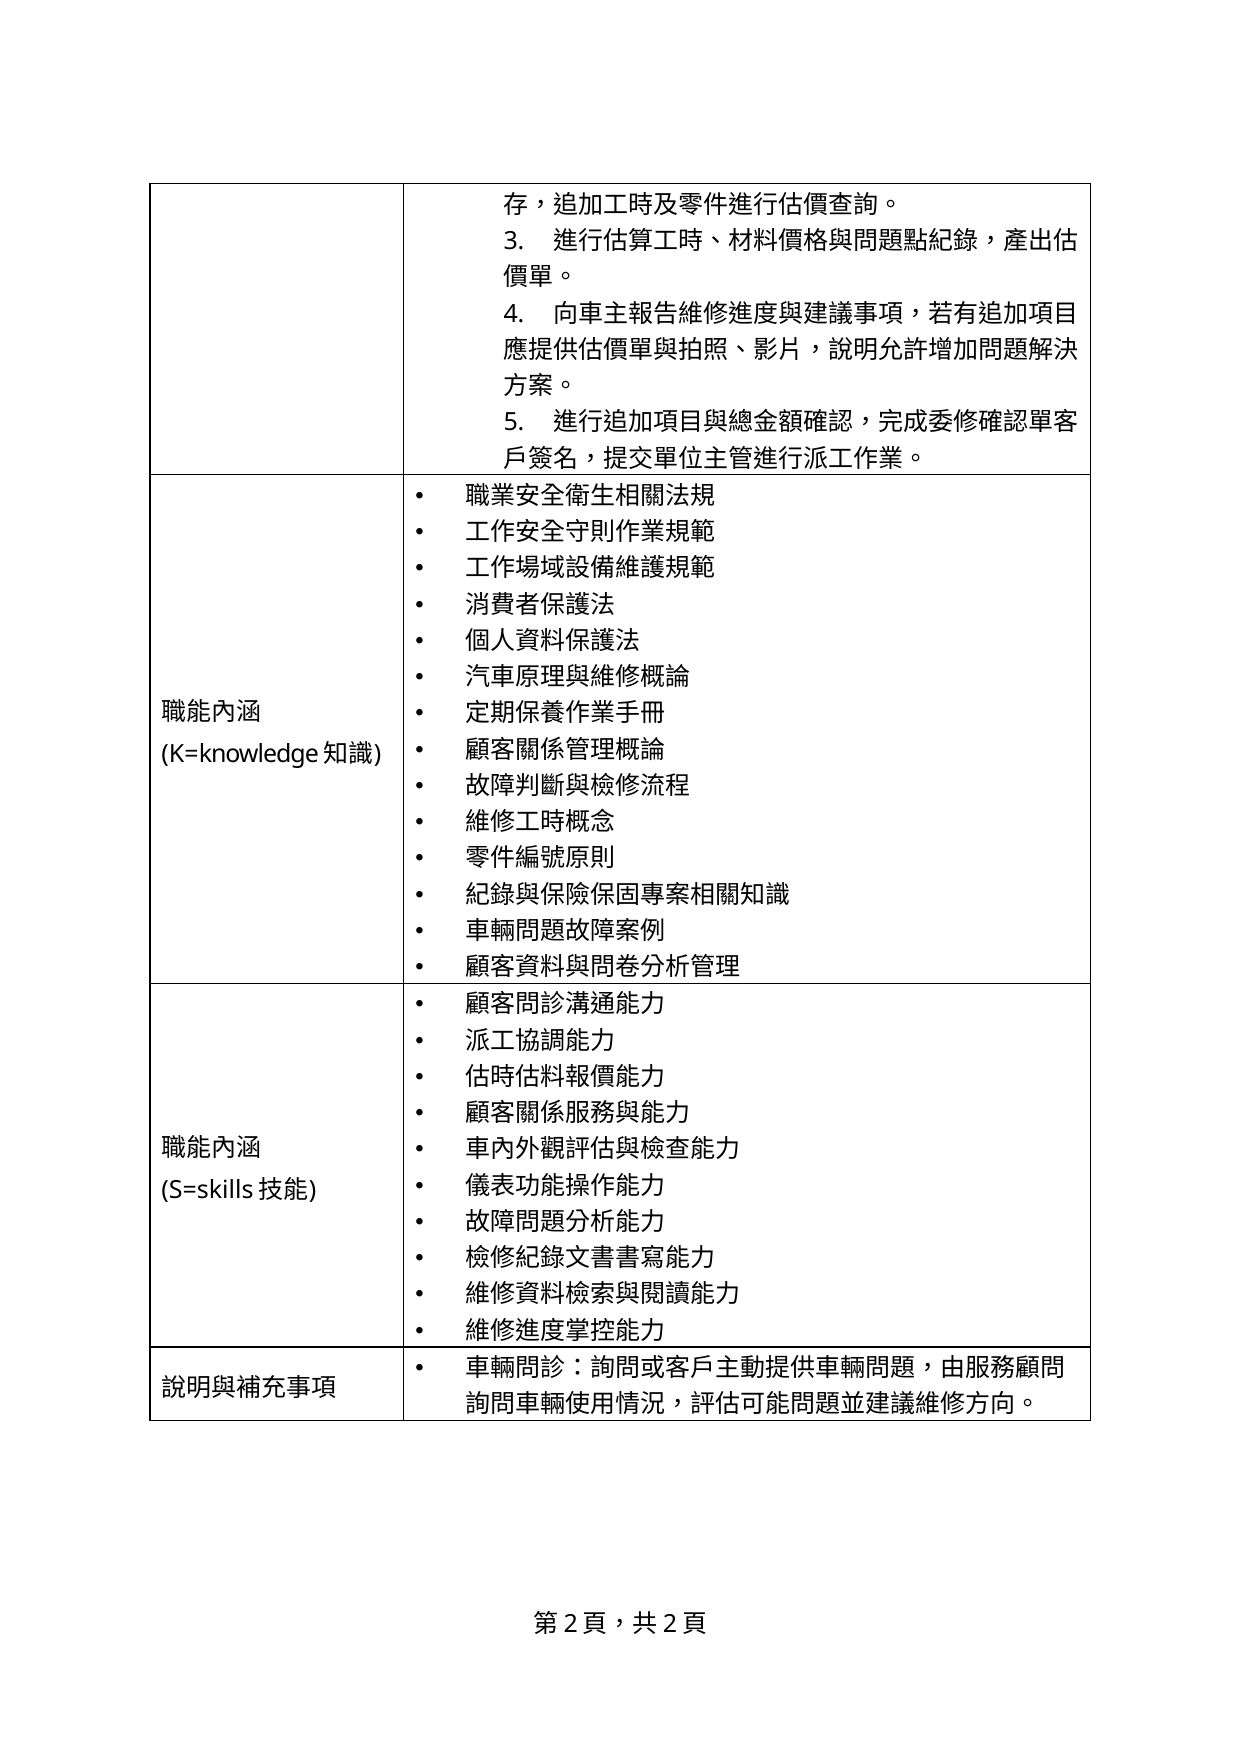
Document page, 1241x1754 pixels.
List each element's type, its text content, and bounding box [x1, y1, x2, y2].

table_cell 顧客問診溝通能力 派工協調能力 估時估料報價能力 顧客關係服務與能力 車內外觀評估與檢查能力 儀表功能操作能力 故障問題分析能力 檢修紀錄文書書寫能力 維修資料檢索與閱讀能力 維修進度掌控能力 [404, 984, 1090, 1346]
table_cell 職業安全衛生相關法規 工作安全守則作業規範 工作場域設備維護規範 消費者保護法 個人資料保護法 汽車原理與維修概論 定期保養作業手冊 顧客關係管理概論 故障判斷與檢修流程 維修工時概念 零件編號原則 紀錄與保險保固專案相關知識 車輛問題故障案例 顧客資料與問卷分析管理 [404, 475, 1090, 983]
table_cell [151, 184, 403, 474]
table_cell 接待客戶與車輛內外觀確認 接待迎賓、引導車輛停放，主動招呼客戶並放置車輛內裝清潔護具，提醒貴重物品取回。 依檢修確認表填寫基本車輛資訊，里程、故障燈號、油位。 於車輛接待區與車主討論服務需求及外觀檢查，紀錄檢修確認表。 依服務流程要求，放置警告牌，移動車輛置頂車設備，進行車輛頂起作業。 初步確認引擎室、底盤、懸吊、傳動系統有無漏油、漏水及輪胎深度測量，並完成檢測紀錄及拍照。 委修項目與估時估價 引導客戶至接待區，提供茶水及確認車籍、個資聯絡資訊。 依據檢修確認表及查閱電腦維修履歷，評估零件是否達到磨損規格或使用年限，提醒更換。 進行車輛問診作業，與客戶討論問題原因及建議維修方式，包含授權試車作業。 查詢製造廠召回訊息，確認該車是否符合召回對象及項目。 開立工作清單，查詢本次需更換零件、工時、建議更換項目，預估工時與材料費用。 依工作清單進行委修項目確認及估工時、估材料價格，確認客戶是否在廠等待，並完成委修確認單簽名。 引導客戶至客戶休息區，並將車輛與委修確認單一併提交相關人員進行檢修。 委修進度及追加項目報告 查閱派工表，了解各車輛維修進度是否符合預期，若有異常應請求單位主管支援。 拍照存證確認維修進度與車輛問題拍照或錄影保存，追加工時及零件進行估價查詢。 進行估算工時、材料價格與問題點紀錄，產出估價單。 向車主報告維修進度與建議事項，若有追加項目應提供估價單與拍照、影片，說明允許增加問題解決方案。 進行追加項目與總金額確認，完成委修確認單客戶簽名，提交單位主管進行派工作業。 [404, 184, 1090, 474]
table_cell 車輛問診：詢問或客戶主動提供車輛問題，由服務顧問詢問車輛使用情況，評估可能問題並建議維修方向。 [404, 1348, 1090, 1420]
table_cell 說明與補充事項 [151, 1348, 403, 1420]
table_cell 職能內涵 (S=skills技能) [151, 984, 403, 1346]
table_cell 職能內涵 (K=knowledge知識) [151, 475, 403, 983]
